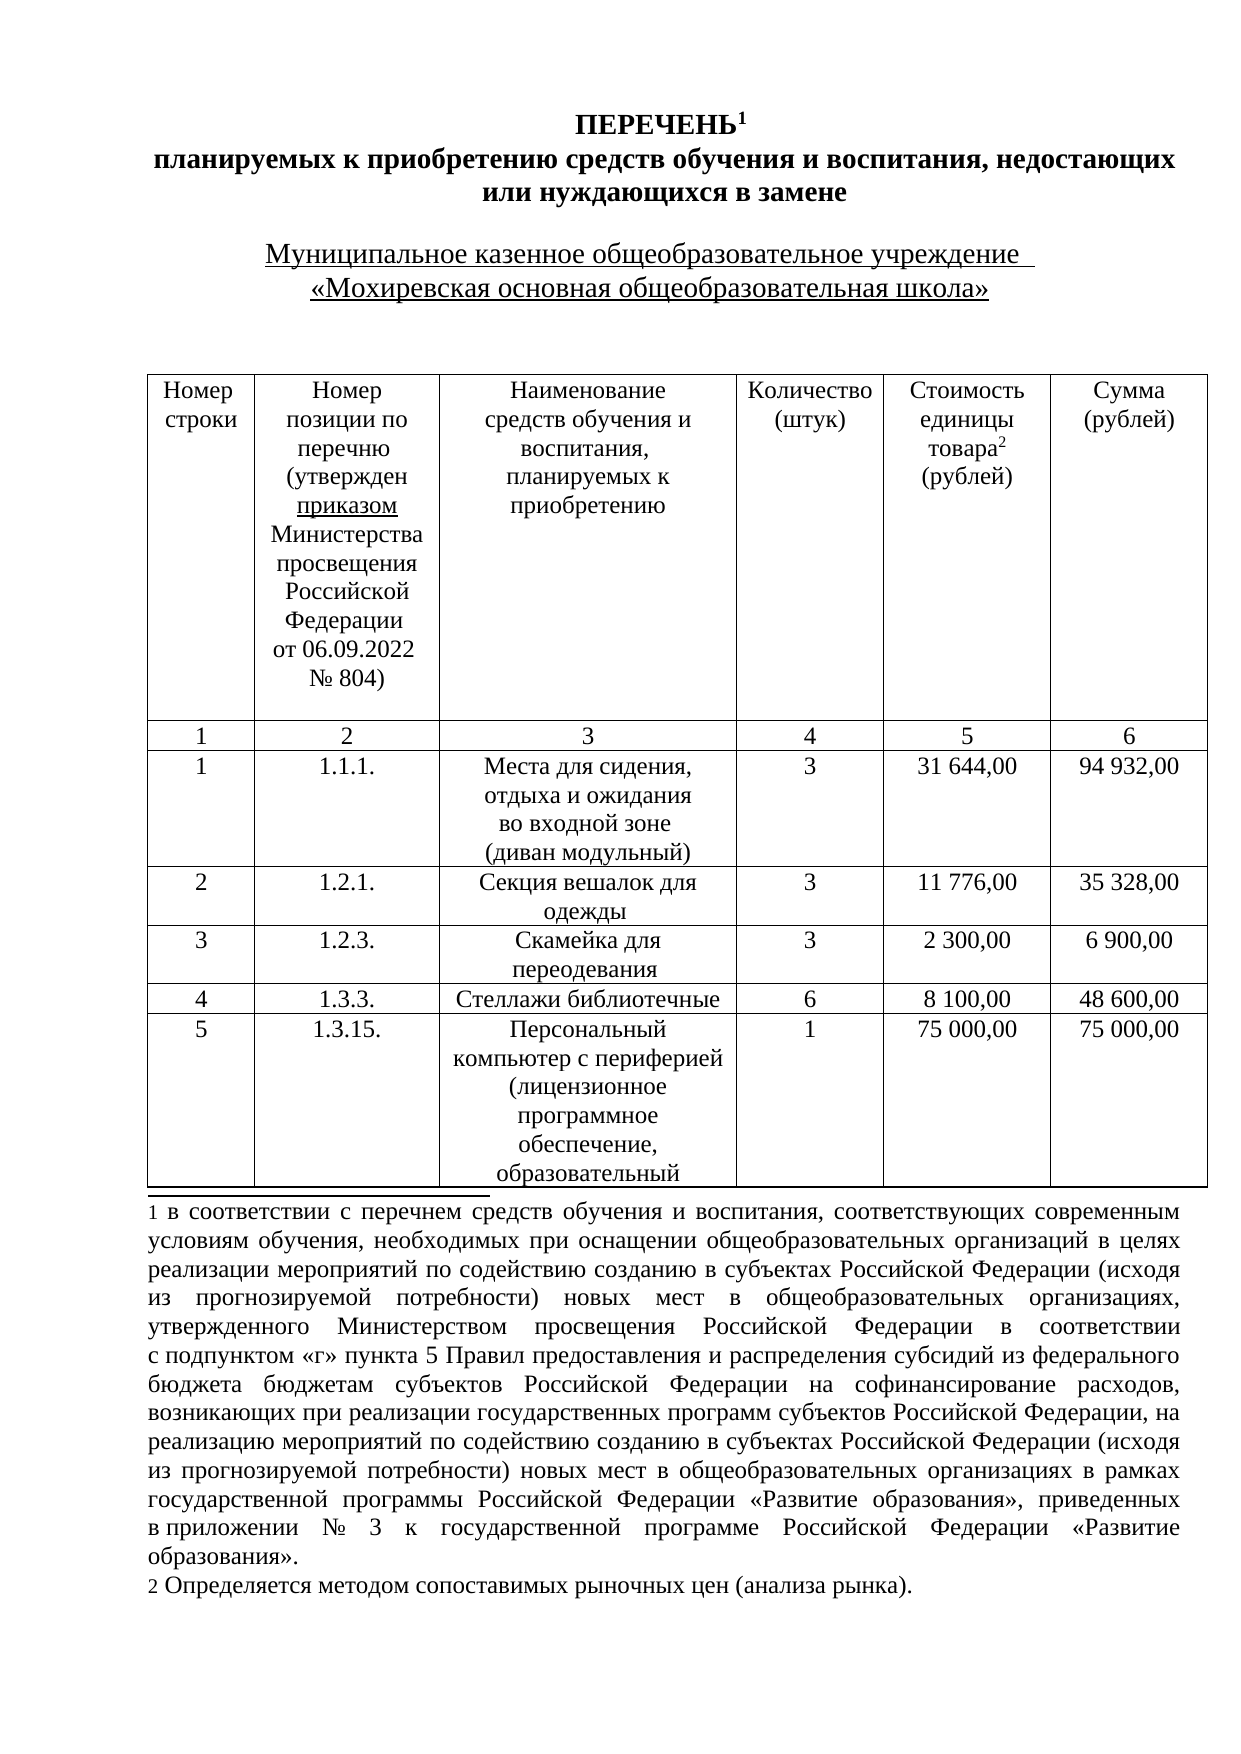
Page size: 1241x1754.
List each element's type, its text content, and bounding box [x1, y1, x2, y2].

table_cell 75 000,00 [884, 1014, 1050, 1186]
table_cell 1 [148, 721, 254, 750]
text в соответствии с перечнем средств обучения и воспитания, соответствующих современным условиям обучения, необходимых при оснащении общеобразовательных организаций в целях реализации мероприятий по содействию созданию в субъектах Российской Федерации (исходя из прогнозируемой потребности) новых мест в общеобразовательных организациях, утвержденного Министерством просвещения Российской Федерации в соответствии с подпунктом «г» пункта 5 Правил предоставления и распределения субсидий из федерального бюджета бюджетам субъектов Российской Федерации на софинансирование расходов, возникающих при реализации государственных программ субъектов Российской Федерации, на реализацию мероприятий по содействию созданию в субъектах Российской Федерации (исходя из прогнозируемой потребности) новых мест в общеобразовательных организациях в рамках государственной программы Российской Федерации «Развитие образования», приведенных в приложении № 3 к государственной программе Российской Федерации «Развитие образования». [148, 1196, 1181, 1570]
table_cell 1.2.3. [255, 926, 439, 983]
table_cell 4 [737, 721, 883, 750]
table_header Стоимость единицы товара (рублей) [884, 375, 1050, 720]
table_cell 1.3.15. [255, 1014, 439, 1186]
table_header Наименование средств обучения и воспитания, планируемых к приобретению [440, 375, 736, 720]
table_cell Места для сидения, отдыха и ожидания во входной зоне (диван модульный) [440, 751, 736, 866]
table_cell 31 644,00 [884, 751, 1050, 866]
table_header Количество (штук) [737, 375, 883, 720]
table_header Сумма (рублей) [1051, 375, 1207, 720]
table_cell 1.1.1. [255, 751, 439, 866]
table_cell Скамейка для переодевания [440, 926, 736, 983]
table_cell 2 [255, 721, 439, 750]
table_cell 3 [737, 926, 883, 983]
table_cell 11 776,00 [884, 867, 1050, 924]
table_header Номер строки [148, 375, 254, 720]
table_cell 1.3.3. [255, 984, 439, 1013]
text Муниципальное казенное общеобразовательное учреждение «Мохиревская основная общеобразовательная школа» [118, 237, 1181, 304]
table_cell 4 [148, 984, 254, 1013]
table_cell 1 [148, 751, 254, 866]
table_cell 3 [148, 926, 254, 983]
table_cell 1 [737, 1014, 883, 1186]
table_header Номер позиции по перечню (утвержден приказом Министерства просвещения Российской Федерации от 06.09.2022 № 804) [255, 375, 439, 720]
table_cell 8 100,00 [884, 984, 1050, 1013]
table_cell 6 900,00 [1051, 926, 1207, 983]
table_cell 94 932,00 [1051, 751, 1207, 866]
text ПЕРЕЧЕНЬ [148, 107, 1181, 141]
table_cell 6 [1051, 721, 1207, 750]
table_cell 5 [884, 721, 1050, 750]
table_cell 5 [148, 1014, 254, 1186]
table_cell 48 600,00 [1051, 984, 1207, 1013]
table_cell 35 328,00 [1051, 867, 1207, 924]
table_cell 3 [737, 751, 883, 866]
table_cell 3 [737, 867, 883, 924]
table_cell 6 [737, 984, 883, 1013]
table_cell 2 [148, 867, 254, 924]
table_cell 75 000,00 [1051, 1014, 1207, 1186]
table_cell 2 300,00 [884, 926, 1050, 983]
table_cell Стеллажи библиотечные [440, 984, 736, 1013]
table_cell Секция вешалок для одежды [440, 867, 736, 924]
table_cell 3 [440, 721, 736, 750]
table_cell Персональный компьютер с периферией (лицензионное программное обеспечение, образовательный [440, 1014, 736, 1186]
table_cell 1.2.1. [255, 867, 439, 924]
text планируемых к приобретению средств обучения и воспитания, недостающих или нуждающихся в замене [148, 141, 1181, 208]
